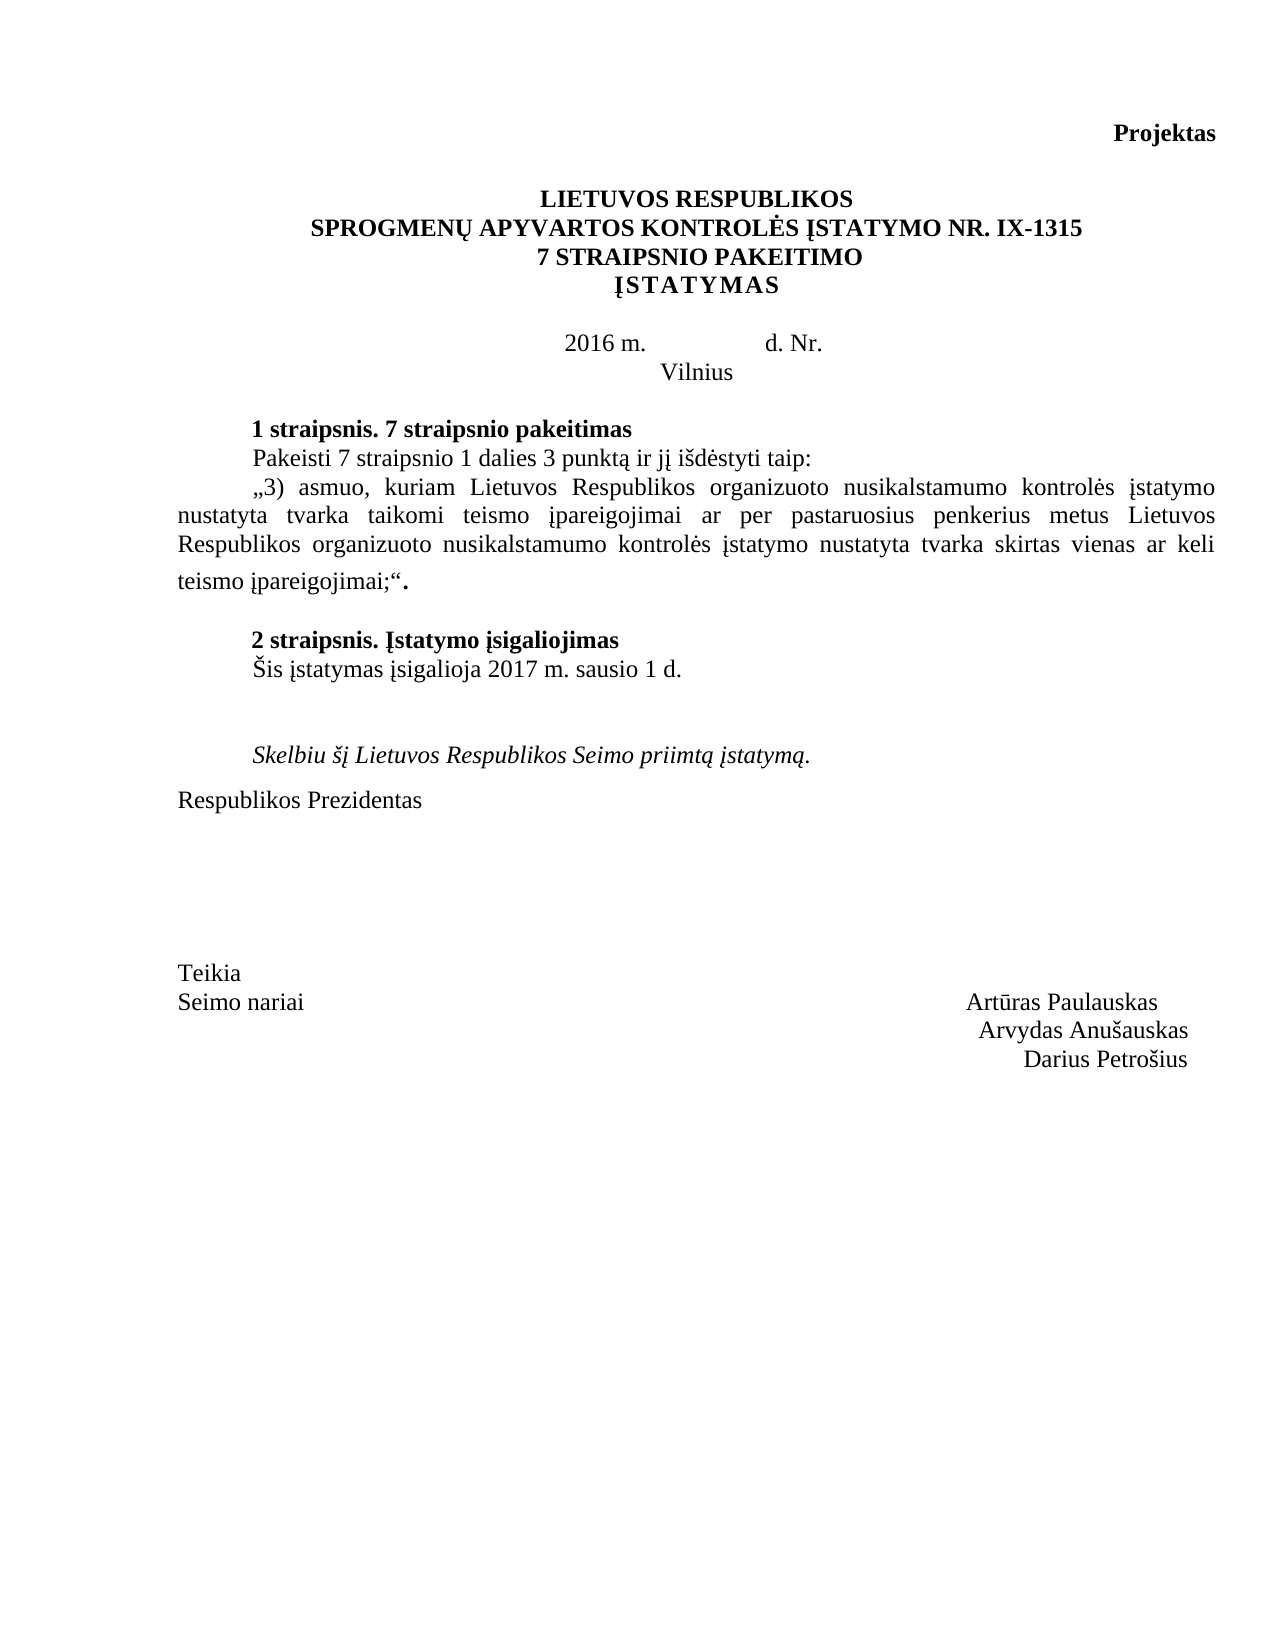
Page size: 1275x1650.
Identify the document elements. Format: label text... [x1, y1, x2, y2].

text 1 straipsnis. 7 straipsnio pakeitimas [251, 414, 1216, 443]
text „3) asmuo, kuriam Lietuvos Respublikos organizuoto nusikalstamumo kontrolės įstatymo nustatyta tvarka taikomi teismo įpareigojimai ar per pastaruosius penkerius metus Lietuvos Respublikos organizuoto nusikalstamumo kontrolės įstatymo nustatyta tvarka skirtas vienas ar keli teismo įpareigojimai;“. [177, 472, 1216, 596]
text 7 STRAIPSNIO pakeitimO [177, 242, 1216, 270]
text LIETUVOS RESPUBLIKOS [177, 184, 1216, 213]
text Darius Petrošius [177, 1044, 1216, 1073]
text ĮSTATYMAS [177, 270, 1216, 299]
text Šis įstatymas įsigalioja 2017 m. sausio 1 d. [177, 654, 1216, 682]
text 2016 m. d. Nr. Vilnius [177, 328, 1216, 385]
text Projektas [177, 118, 1216, 147]
text Teikia [177, 958, 1216, 987]
text Seimo nariai Artūras Paulauskas [177, 987, 1216, 1016]
text Pakeisti 7 straipsnio 1 dalies 3 punktą ir jį išdėstyti taip: [177, 443, 1216, 472]
text 2 straipsnis. Įstatymo įsigaliojimas [251, 625, 1216, 654]
text Skelbiu šį Lietuvos Respublikos Seimo priimtą įstatymą. [177, 740, 1216, 769]
text Arvydas Anušauskas [177, 1016, 1216, 1044]
text SPROGMENŲ APYVARTOS KONTROLĖS įstatymo NR. IX-1315 [177, 213, 1216, 242]
text Respublikos Prezidentas [177, 786, 1216, 814]
